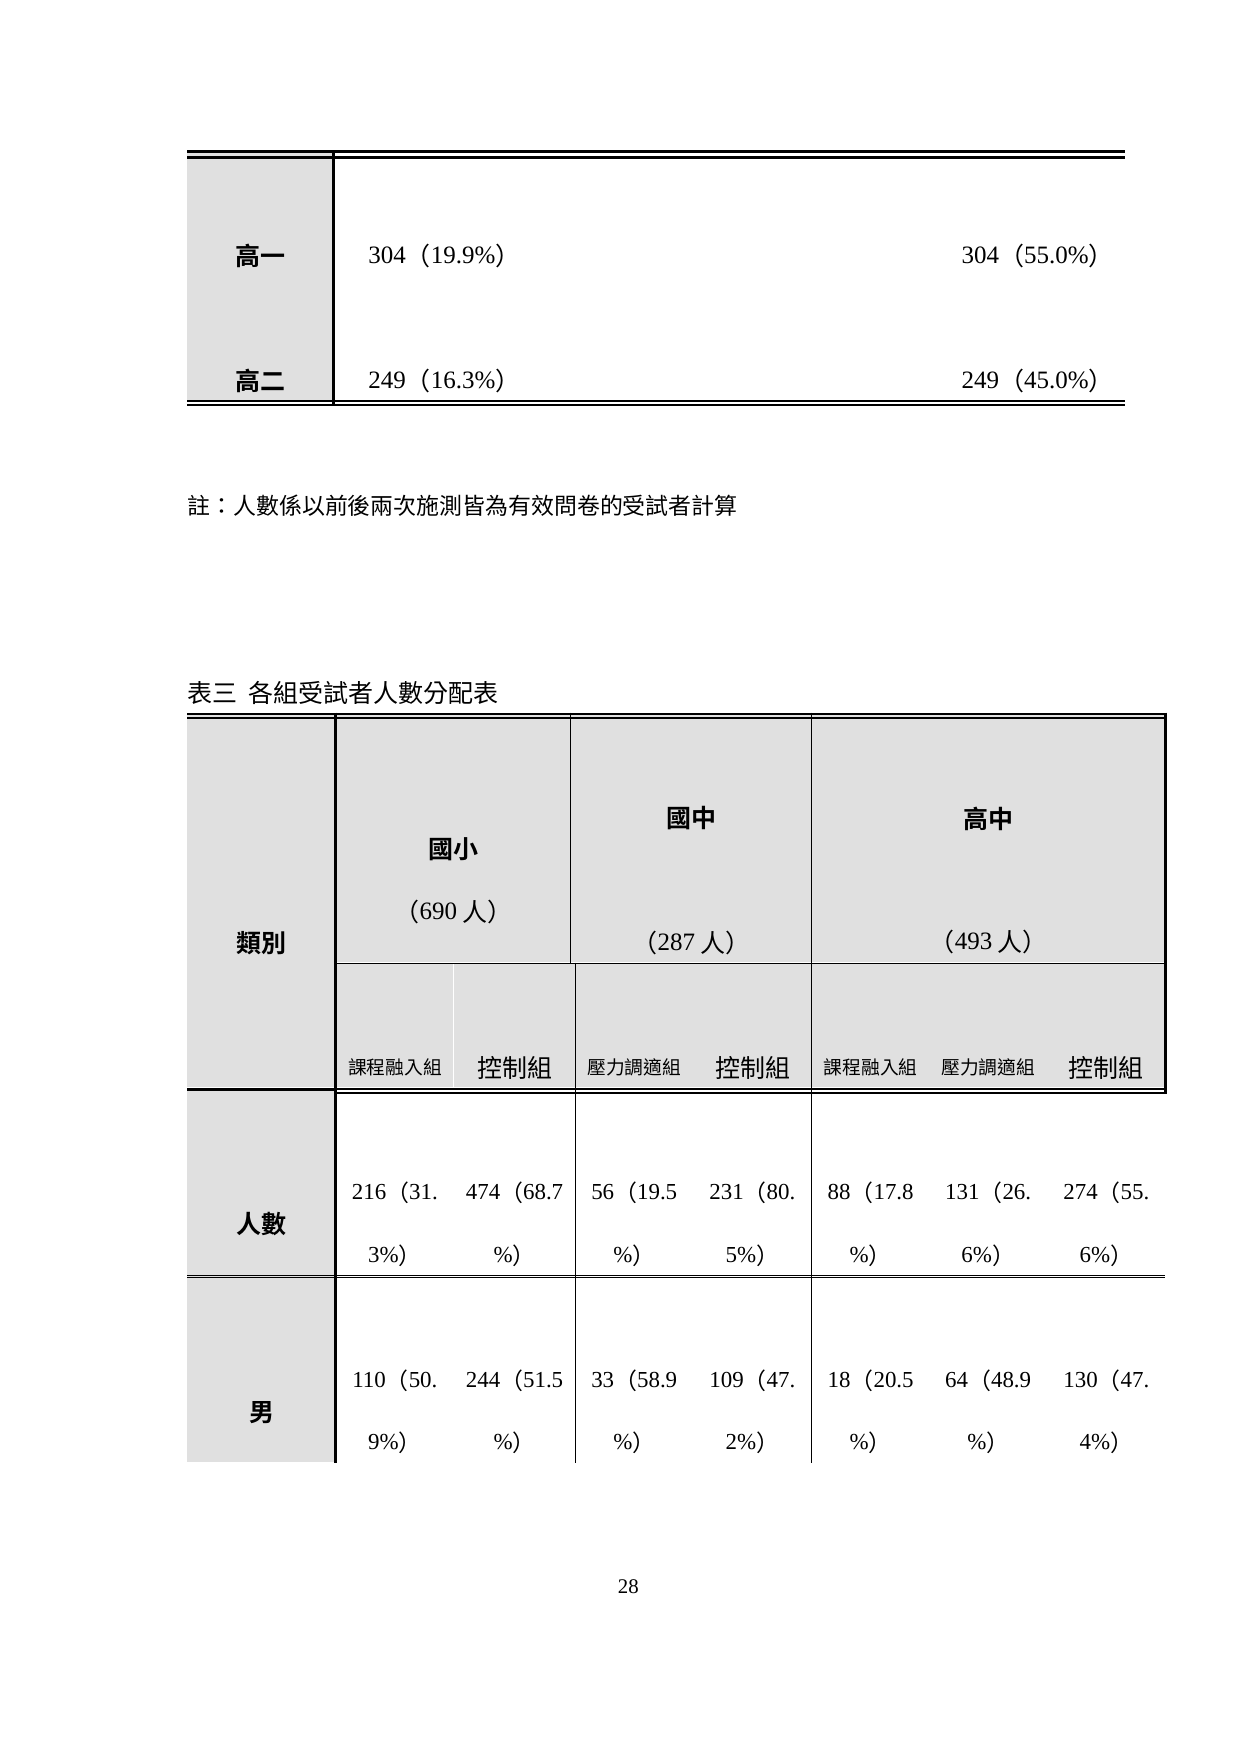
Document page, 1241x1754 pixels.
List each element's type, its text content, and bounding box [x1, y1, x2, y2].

table_cell 控制組 [1047, 964, 1164, 1087]
table_cell 244（51.5%） [454, 1278, 575, 1462]
table_cell 216（31.3%） [337, 1094, 453, 1275]
text 表三 各組受試者人數分配表 [187, 650, 1069, 712]
table_cell 33（58.9%） [576, 1278, 693, 1462]
table_cell 壓力調適組 [576, 964, 693, 1087]
table_cell 231（80.5%） [693, 1094, 811, 1275]
table_header 國小 （690人） [337, 719, 570, 962]
table_cell 課程融入組 [337, 964, 453, 1087]
table_cell 249（16.3%） [335, 275, 531, 400]
table_cell 64（48.9%） [929, 1278, 1047, 1462]
table_cell 18（20.5%） [812, 1278, 929, 1462]
table_cell 壓力調適組 [929, 964, 1047, 1087]
table_cell [531, 159, 729, 400]
table_cell 110（50.9%） [337, 1278, 453, 1462]
table_cell 男 [187, 1278, 334, 1462]
table_cell 131（26.6%） [929, 1094, 1047, 1275]
table_cell 高一 [187, 159, 332, 275]
table_header 類別 [187, 719, 334, 1087]
table_cell 課程融入組 [812, 964, 929, 1087]
table_cell 56（19.5%） [576, 1094, 693, 1275]
table_cell 304（55.0%） [927, 159, 1124, 275]
table_cell 304（19.9%） [335, 159, 531, 275]
table_header 高中 （493人） [812, 719, 1164, 962]
table_cell [729, 159, 927, 400]
table_cell 控制組 [454, 964, 575, 1087]
text 註：人數係以前後兩次施測皆為有效問卷的受試者計算 [187, 462, 1069, 525]
table_cell 人數 [187, 1091, 334, 1275]
table_header 國中 （287人） [571, 719, 811, 962]
table_cell 474（68.7%） [454, 1094, 575, 1275]
table_cell 控制組 [693, 964, 811, 1087]
table_cell 249（45.0%） [927, 275, 1124, 400]
table_cell 88（17.8%） [812, 1094, 929, 1275]
table_cell 274（55.6%） [1047, 1094, 1165, 1275]
table_cell 109（47.2%） [693, 1278, 811, 1462]
table_cell 高二 [187, 275, 332, 400]
table_cell 130（47.4%） [1047, 1278, 1165, 1462]
